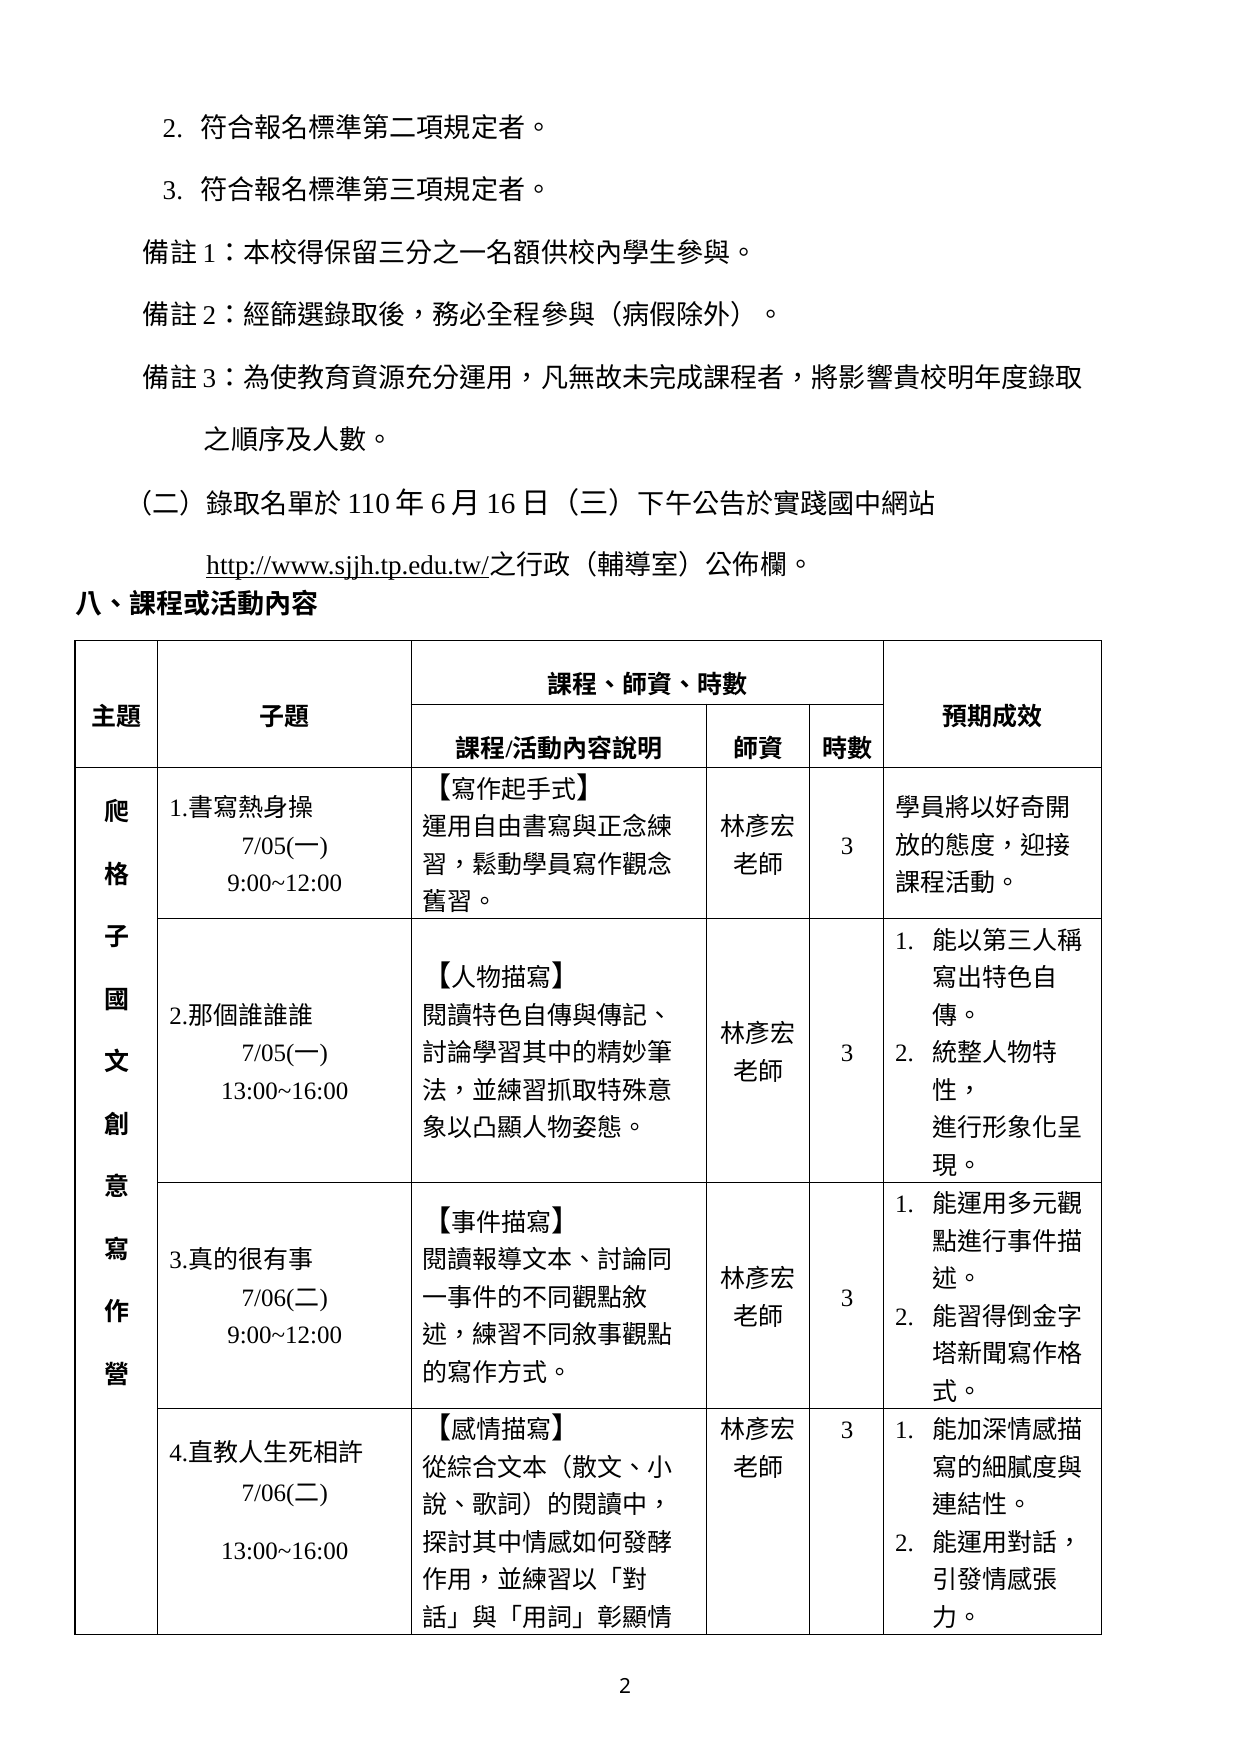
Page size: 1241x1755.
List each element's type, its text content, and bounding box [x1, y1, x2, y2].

table_cell 林彥宏 老師 [707, 1409, 809, 1634]
text 之順序及人數。 [75, 396, 1165, 459]
table_cell 課程/活動內容說明 [412, 705, 706, 767]
table_cell 3 [810, 1183, 883, 1408]
table_cell 能加深情感描寫的細膩度與連結性。 能運用對話，引發情感張力。 [884, 1409, 1101, 1634]
table_cell 【事件描寫】 閱讀報導文本、討論同一事件的不同觀點敘述，練習不同敘事觀點的寫作方式。 [412, 1183, 706, 1408]
table_header 預期成效 [884, 641, 1101, 767]
table_cell 【寫作起手式】 運用自由書寫與正念練習，鬆動學員寫作觀念舊習。 [412, 768, 706, 918]
table_cell 林彥宏 老師 [707, 919, 809, 1182]
table_cell 林彥宏 老師 [707, 768, 809, 918]
table_cell 時數 [810, 705, 883, 767]
table_cell 3.真的很有事 7/06(二) 9:00~12:00 [158, 1183, 411, 1408]
table_cell 3 [810, 768, 883, 918]
text （二）錄取名單於110年6月16日（三）下午公告於實踐國中網站 [125, 459, 1165, 521]
table_cell 3 [810, 1409, 883, 1634]
table_cell 4.直教人生死相許 7/06(二) 13:00~16:00 [158, 1409, 411, 1634]
table_header 主題 [76, 641, 157, 767]
table_cell 爬 格 子 國 文 創 意 寫 作 營 [76, 768, 157, 1634]
table_cell 【人物描寫】 閱讀特色自傳與傳記、討論學習其中的精妙筆法，並練習抓取特殊意象以凸顯人物姿態。 [412, 919, 706, 1182]
list 符合報名標準第三項規定者。 [162, 146, 1165, 209]
table_header 課程、師資、時數 [412, 641, 883, 703]
table_cell 2.那個誰誰誰 7/05(一) 13:00~16:00 [158, 919, 411, 1182]
text http://www.sjjh.tp.edu.tw/之行政（輔導室）公佈欄。 [125, 521, 1165, 584]
list 符合報名標準第二項規定者。 [162, 84, 1165, 146]
table_cell 能以第三人稱寫出特色自傳。 統整人物特性， 進行形象化呈現。 [884, 919, 1101, 1182]
table_cell 學員將以好奇開放的態度，迎接課程活動。 [884, 768, 1101, 918]
table_cell 林彥宏 老師 [707, 1183, 809, 1408]
table_cell 師資 [707, 705, 809, 767]
table_cell 【感情描寫】 從綜合文本（散文、小說、歌詞）的閱讀中，探討其中情感如何發酵作用，並練習以「對話」與「用詞」彰顯情 [412, 1409, 706, 1634]
table_header 子題 [158, 641, 411, 767]
text 備註2：經篩選錄取後，務必全程參與（病假除外）。 [75, 271, 1165, 334]
text 備註3：為使教育資源充分運用，凡無故未完成課程者，將影響貴校明年度錄取 [75, 334, 1165, 396]
table_cell 3 [810, 919, 883, 1182]
table_cell 1.書寫熱身操 7/05(一) 9:00~12:00 [158, 768, 411, 918]
text 八、課程或活動內容 [75, 584, 1165, 621]
text 備註1：本校得保留三分之一名額供校內學生參與。 [75, 209, 1165, 271]
table_cell 能運用多元觀點進行事件描述。 能習得倒金字塔新聞寫作格式。 [884, 1183, 1101, 1408]
